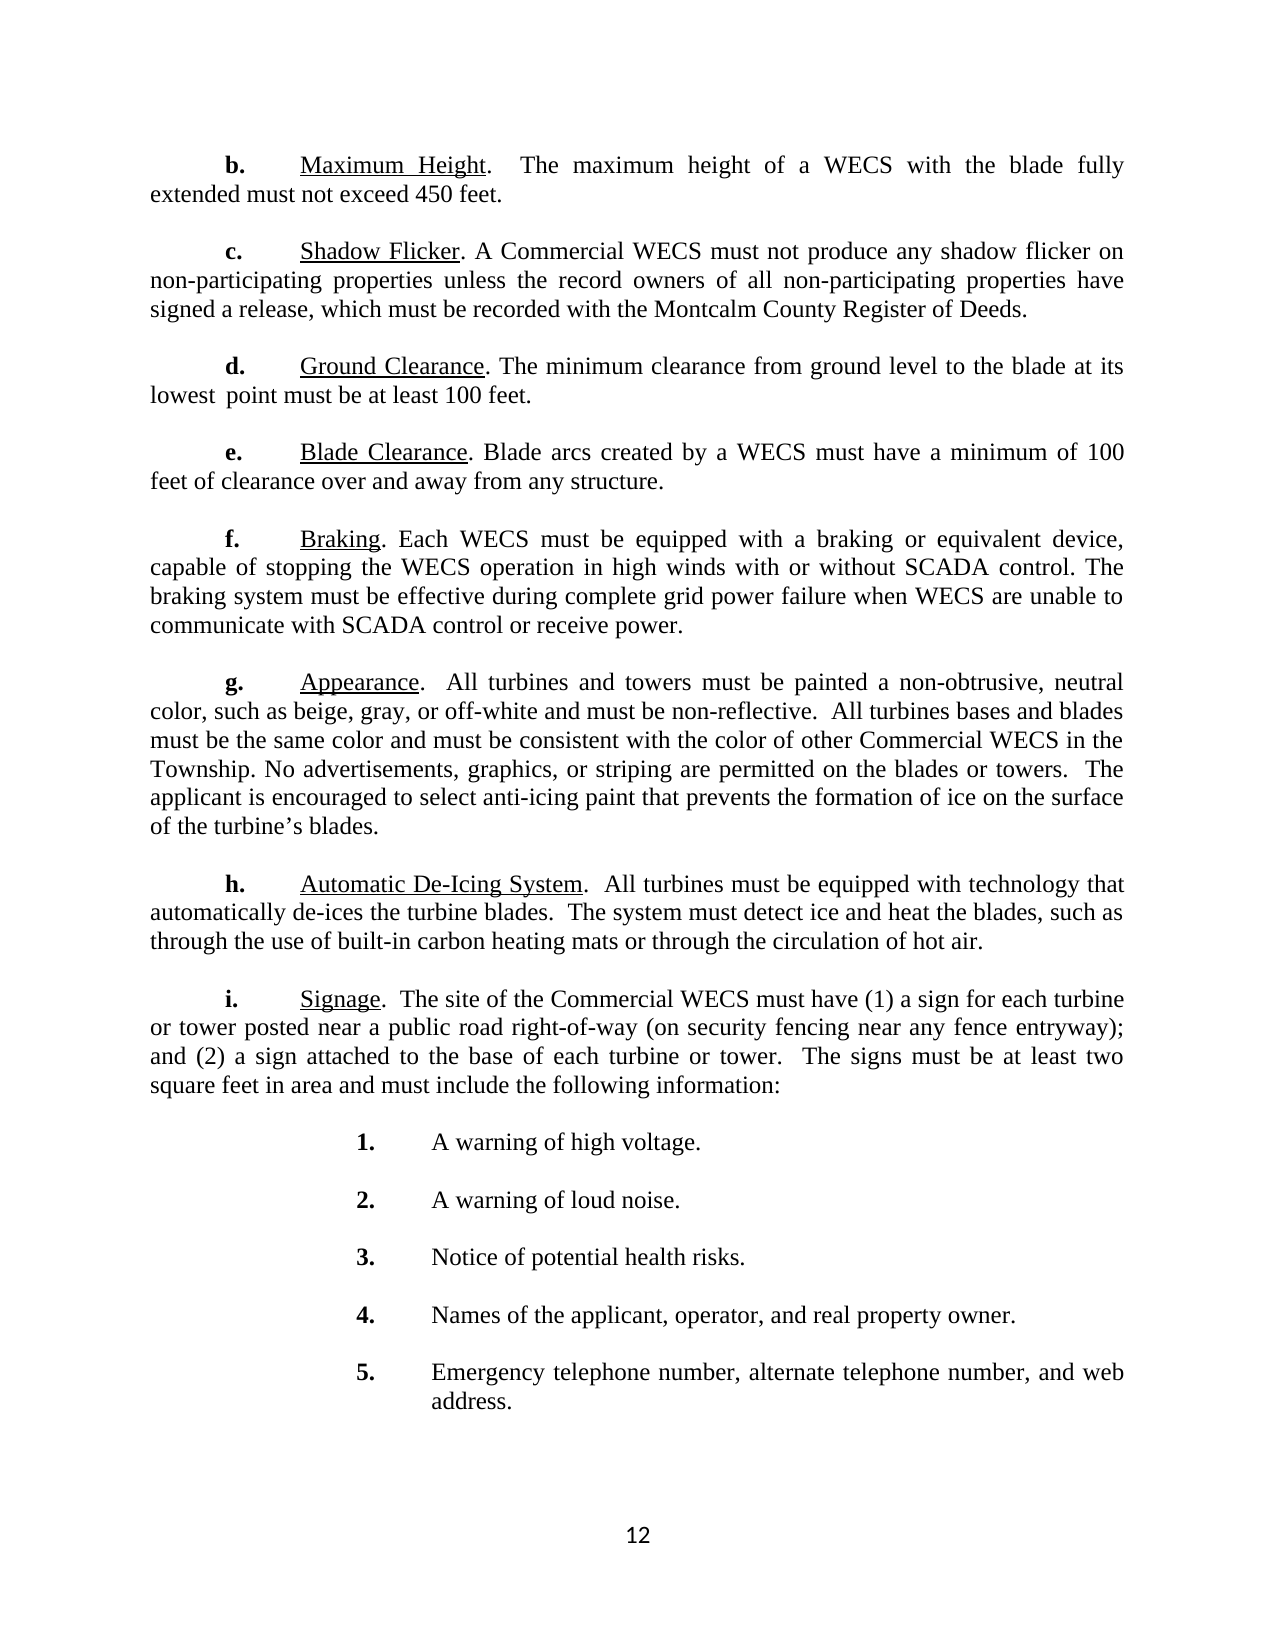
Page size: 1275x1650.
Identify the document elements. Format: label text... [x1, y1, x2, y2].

list Shadow Flicker. A Commercial WECS must not produce any shadow flicker on non-participating properties unless the record owners of all non-participating properties have signed a release, which must be recorded with the Montcalm County Register of Deeds. [150, 236, 1125, 322]
list Maximum Height. The maximum height of a WECS with the blade fully extended must not exceed 450 feet. [150, 150, 1125, 207]
list Braking. Each WECS must be equipped with a braking or equivalent device, capable of stopping the WECS operation in high winds with or without SCADA control. The braking system must be effective during complete grid power failure when WECS are unable to communicate with SCADA control or receive power. [150, 524, 1125, 639]
list Ground Clearance. The minimum clearance from ground level to the blade at its lowest point must be at least 100 feet. [150, 351, 1125, 409]
list Appearance. All turbines and towers must be painted a non-obtrusive, neutral color, such as beige, gray, or off-white and must be non-reflective. All turbines bases and blades must be the same color and must be consistent with the color of other Commercial WECS in the Township. No advertisements, graphics, or striping are permitted on the blades or towers. The applicant is encouraged to select anti-icing paint that prevents the formation of ice on the surface of the turbine’s blades. [150, 667, 1125, 840]
list Blade Clearance. Blade arcs created by a WECS must have a minimum of 100 feet of clearance over and away from any structure. [150, 437, 1125, 495]
list Names of the applicant, operator, and real property owner. [356, 1300, 1125, 1329]
list A warning of loud noise. [356, 1185, 1125, 1214]
list A warning of high voltage. [356, 1127, 1125, 1156]
list Notice of potential health risks. [356, 1242, 1125, 1271]
list Automatic De-Icing System. All turbines must be equipped with technology that automatically de-ices the turbine blades. The system must detect ice and heat the blades, such as through the use of built-in carbon heating mats or through the circulation of hot air. [150, 869, 1125, 955]
list Signage. The site of the Commercial WECS must have (1) a sign for each turbine or tower posted near a public road right-of-way (on security fencing near any fence entryway); and (2) a sign attached to the base of each turbine or tower. The signs must be at least two square feet in area and must include the following information: [150, 984, 1125, 1099]
list Emergency telephone number, alternate telephone number, and web address. [356, 1357, 1125, 1415]
